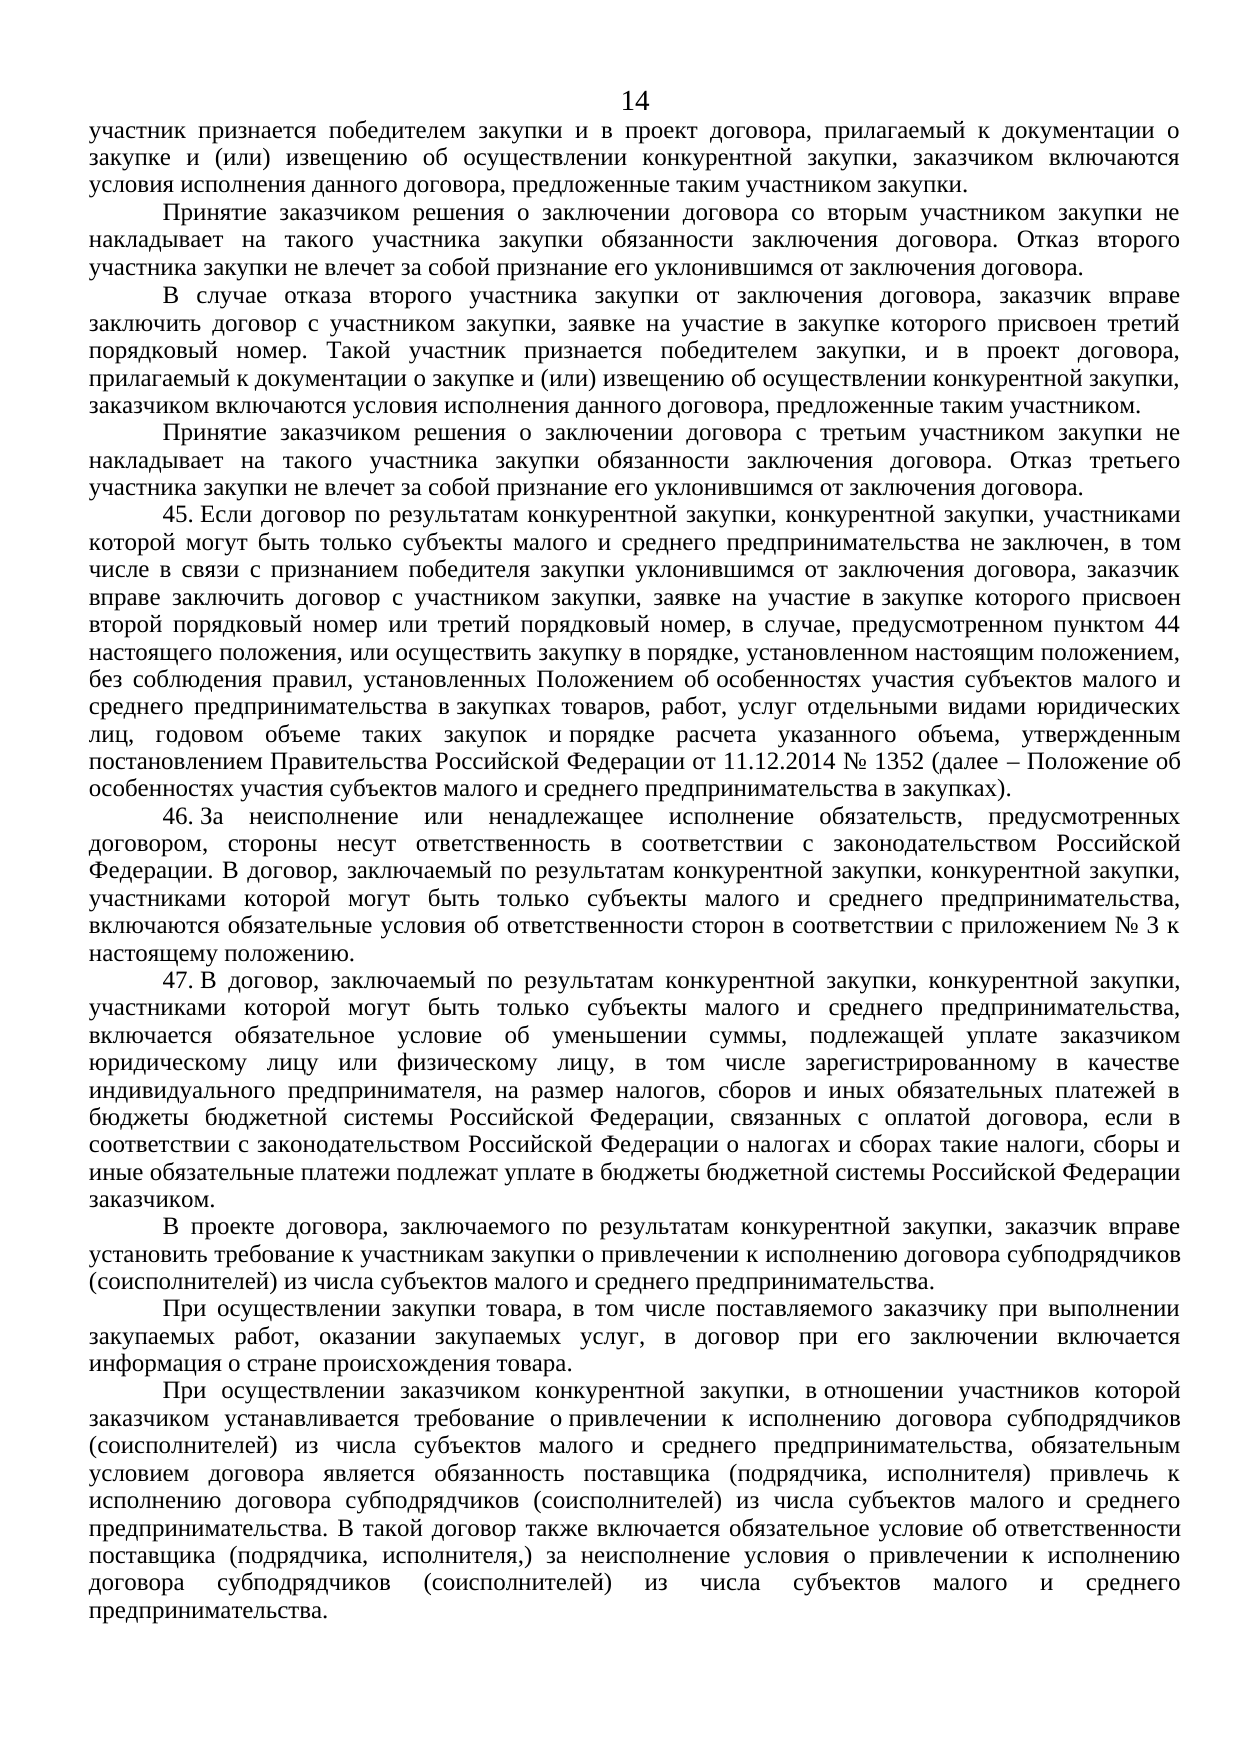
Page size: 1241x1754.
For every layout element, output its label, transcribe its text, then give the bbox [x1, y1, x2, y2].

text 45. Если договор по результатам конкурентной закупки, конкурентной закупки, участниками которой могут быть только субъекты малого и среднего предпринимательства не заключен, в том числе в связи с признанием победителя закупки уклонившимся от заключения договора, заказчик вправе заключить договор с участником закупки, заявке на участие в закупке которого присвоен второй порядковый номер или третий порядковый номер, в случае, предусмотренном пунктом 44 настоящего положения, или осуществить закупку в порядке, установленном настоящим положением, без соблюдения правил, установленных Положением об особенностях участия субъектов малого и среднего предпринимательства в закупках товаров, работ, услуг отдельными видами юридических лиц, годовом объеме таких закупок и порядке расчета указанного объема, утвержденным постановлением Правительства Российской Федерации от 11.12.2014 № 1352 (далее – Положение об особенностях участия субъектов малого и среднего предпринимательства в закупках). [89, 501, 1181, 802]
text При осуществлении закупки товара, в том числе поставляемого заказчику при выполнении закупаемых работ, оказании закупаемых услуг, в договор при его заключении включается информация о стране происхождения товара. [89, 1295, 1181, 1377]
text участник признается победителем закупки и в проект договора, прилагаемый к документации о закупке и (или) извещению об осуществлении конкурентной закупки, заказчиком включаются условия исполнения данного договора, предложенные таким участником закупки. [89, 116, 1181, 198]
text При осуществлении заказчиком конкурентной закупки, в отношении участников которой заказчиком устанавливается требование о привлечении к исполнению договора субподрядчиков (соисполнителей) из числа субъектов малого и среднего предпринимательства, обязательным условием договора является обязанность поставщика (подрядчика, исполнителя) привлечь к исполнению договора субподрядчиков (соисполнителей) из числа субъектов малого и среднего предпринимательства. В такой договор также включается обязательное условие об ответственности поставщика (подрядчика, исполнителя,) за неисполнение условия о привлечении к исполнению договора субподрядчиков (соисполнителей) из числа субъектов малого и среднего предпринимательства. [89, 1377, 1181, 1624]
text Принятие заказчиком решения о заключении договора с третьим участником закупки не накладывает на такого участника закупки обязанности заключения договора. Отказ третьего участника закупки не влечет за собой признание его уклонившимся от заключения договора. [89, 419, 1181, 501]
text В проекте договора, заключаемого по результатам конкурентной закупки, заказчик вправе установить требование к участникам закупки о привлечении к исполнению договора субподрядчиков (соисполнителей) из числа субъектов малого и среднего предпринимательства. [89, 1213, 1181, 1295]
text 47. В договор, заключаемый по результатам конкурентной закупки, конкурентной закупки, участниками которой могут быть только субъекты малого и среднего предпринимательства, включается обязательное условие об уменьшении суммы, подлежащей уплате заказчиком юридическому лицу или физическому лицу, в том числе зарегистрированному в качестве индивидуального предпринимателя, на размер налогов, сборов и иных обязательных платежей в бюджеты бюджетной системы Российской Федерации, связанных с оплатой договора, если в соответствии с законодательством Российской Федерации о налогах и сборах такие налоги, сборы и иные обязательные платежи подлежат уплате в бюджеты бюджетной системы Российской Федерации заказчиком. [89, 967, 1181, 1213]
text Принятие заказчиком решения о заключении договора со вторым участником закупки не накладывает на такого участника закупки обязанности заключения договора. Отказ второго участника закупки не влечет за собой признание его уклонившимся от заключения договора. [89, 198, 1181, 282]
text 46. За неисполнение или ненадлежащее исполнение обязательств, предусмотренных договором, стороны несут ответственность в соответствии с законодательством Российской Федерации. В договор, заключаемый по результатам конкурентной закупки, конкурентной закупки, участниками которой могут быть только субъекты малого и среднего предпринимательства, включаются обязательные условия об ответственности сторон в соответствии с приложением № 3 к настоящему положению. [89, 802, 1181, 967]
text В случае отказа второго участника закупки от заключения договора, заказчик вправе заключить договор с участником закупки, заявке на участие в закупке которого присвоен третий порядковый номер. Такой участник признается победителем закупки, и в проект договора, прилагаемый к документации о закупке и (или) извещению об осуществлении конкурентной закупки, заказчиком включаются условия исполнения данного договора, предложенные таким участником. [89, 282, 1181, 419]
